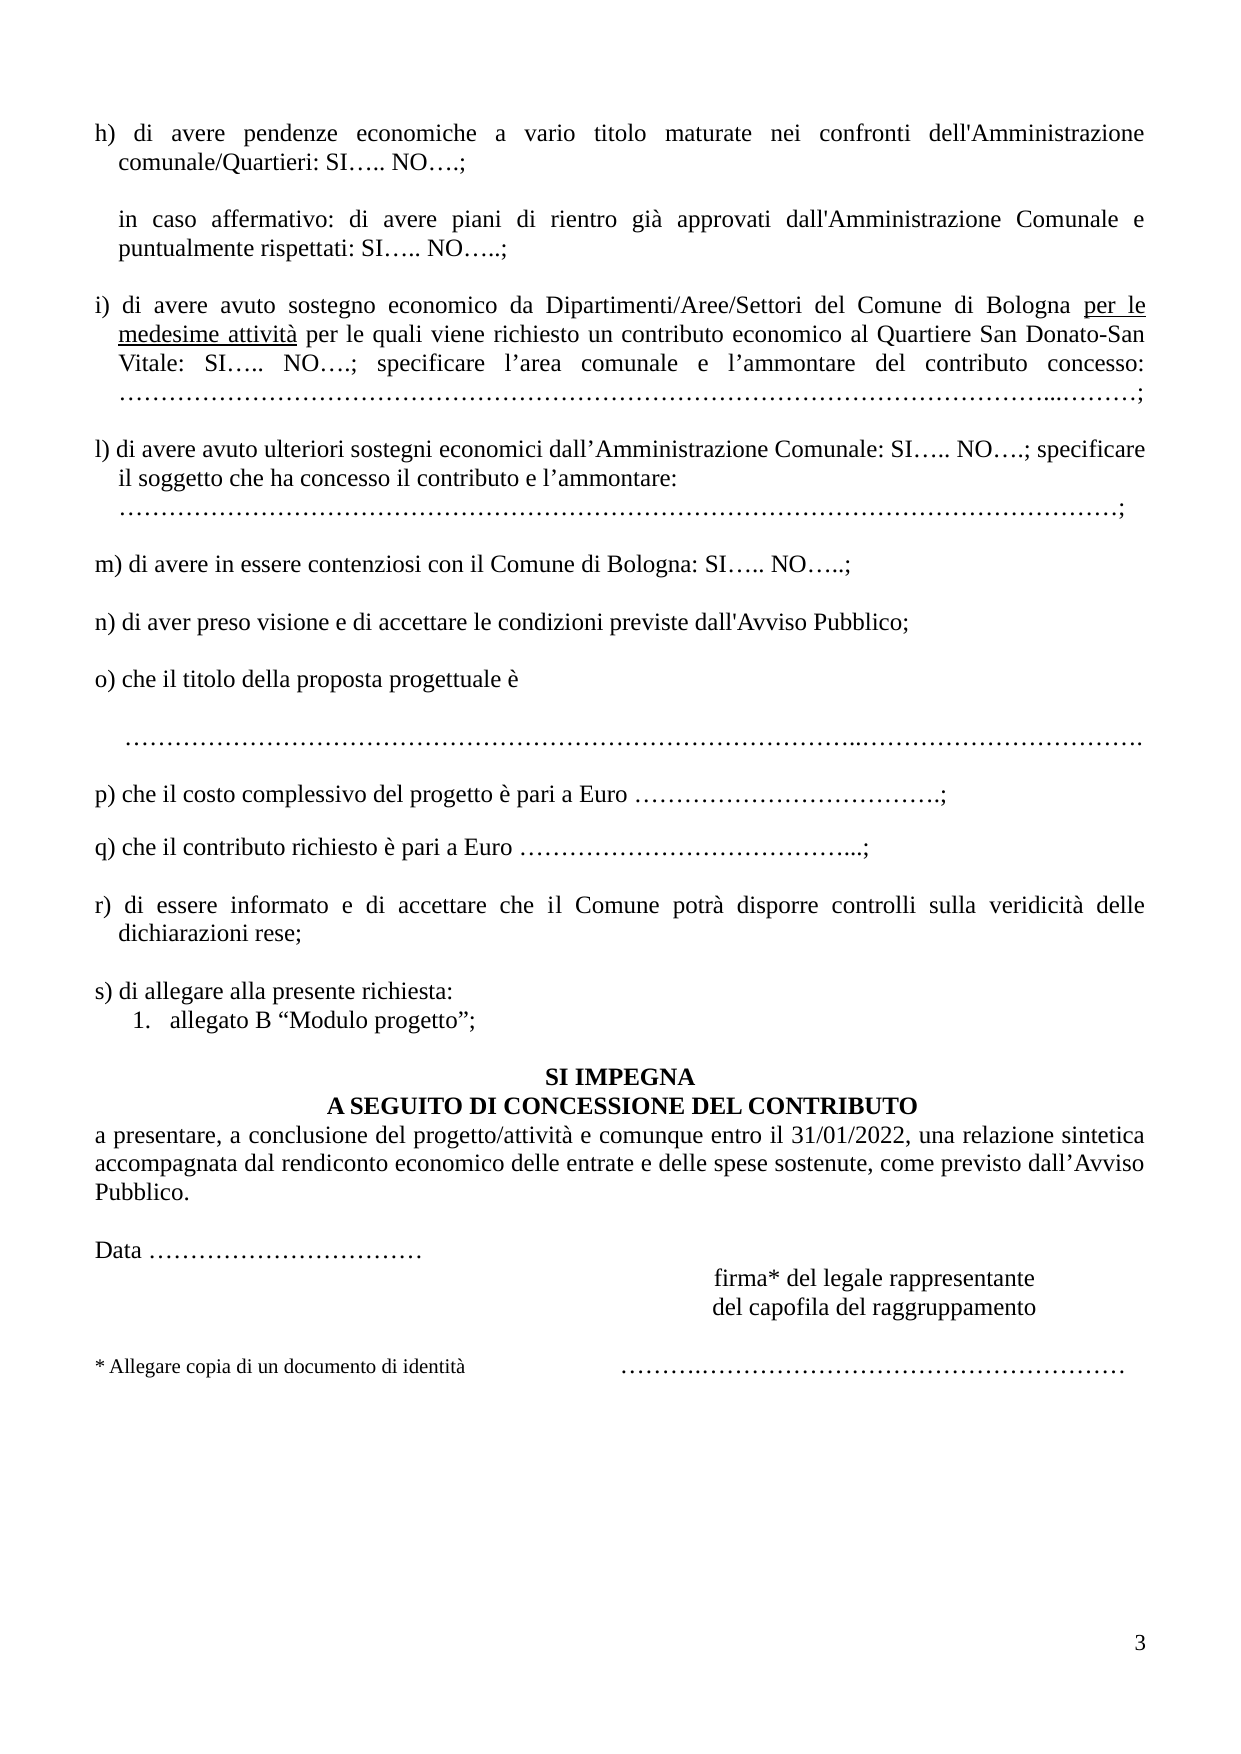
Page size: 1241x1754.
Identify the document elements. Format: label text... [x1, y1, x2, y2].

list allegato B “Modulo progetto”; [132, 1005, 1146, 1033]
text n) di aver preso visione e di accettare le condizioni previste dall'Avviso Pubblico; [94, 607, 1146, 636]
text Data …………………………… [94, 1235, 1146, 1263]
text A SEGUITO DI CONCESSIONE DEL CONTRIBUTO [94, 1091, 1146, 1120]
text ……………………………………………………………………………..……………………………. [124, 722, 1146, 751]
text o) che il titolo della proposta progettuale è [94, 664, 1146, 693]
text del capofila del raggruppamento [94, 1292, 1146, 1321]
text i) di avere avuto sostegno economico da Dipartimenti/Aree/Settori del Comune di Bologna per le medesime attività per le quali viene richiesto un contributo economico al Quartiere San Donato-San Vitale: SI….. NO….; specificare l’area comunale e l’ammontare del contributo concesso: …………………………………………………………………………………………………...………; [94, 291, 1146, 406]
text l) di avere avuto ulteriori sostegni economici dall’Amministrazione Comunale: SI….. NO….; specificare il soggetto che ha concesso il contributo e l’ammontare: …………………………………………………………………………………………………………; [94, 434, 1146, 521]
text in caso affermativo: di avere piani di rientro già approvati dall'Amministrazione Comunale e puntualmente rispettati: SI….. NO…..; [118, 204, 1146, 262]
text m) di avere in essere contenziosi con il Comune di Bologna: SI….. NO…..; [94, 549, 1146, 578]
text s) di allegare alla presente richiesta: [94, 976, 1146, 1005]
text * Allegare copia di un documento di identità ……….…………………………………………… [94, 1350, 1146, 1378]
text a presentare, a conclusione del progetto/attività e comunque entro il 31/01/2022, una relazione sintetica accompagnata dal rendiconto economico delle entrate e delle spese sostenute, come previsto dall’Avviso Pubblico. [94, 1120, 1146, 1206]
text h) di avere pendenze economiche a vario titolo maturate nei confronti dell'Amministrazione comunale/Quartieri: SI….. NO….; [94, 118, 1146, 176]
text SI IMPEGNA [94, 1062, 1146, 1091]
text p) che il costo complessivo del progetto è pari a Euro ……………………………….; [94, 779, 1146, 808]
text q) che il contributo richiesto è pari a Euro …………………………………...; [94, 832, 1146, 861]
text r) di essere informato e di accettare che il Comune potrà disporre controlli sulla veridicità delle dichiarazioni rese; [94, 890, 1146, 947]
text firma* del legale rappresentante [94, 1263, 1146, 1292]
